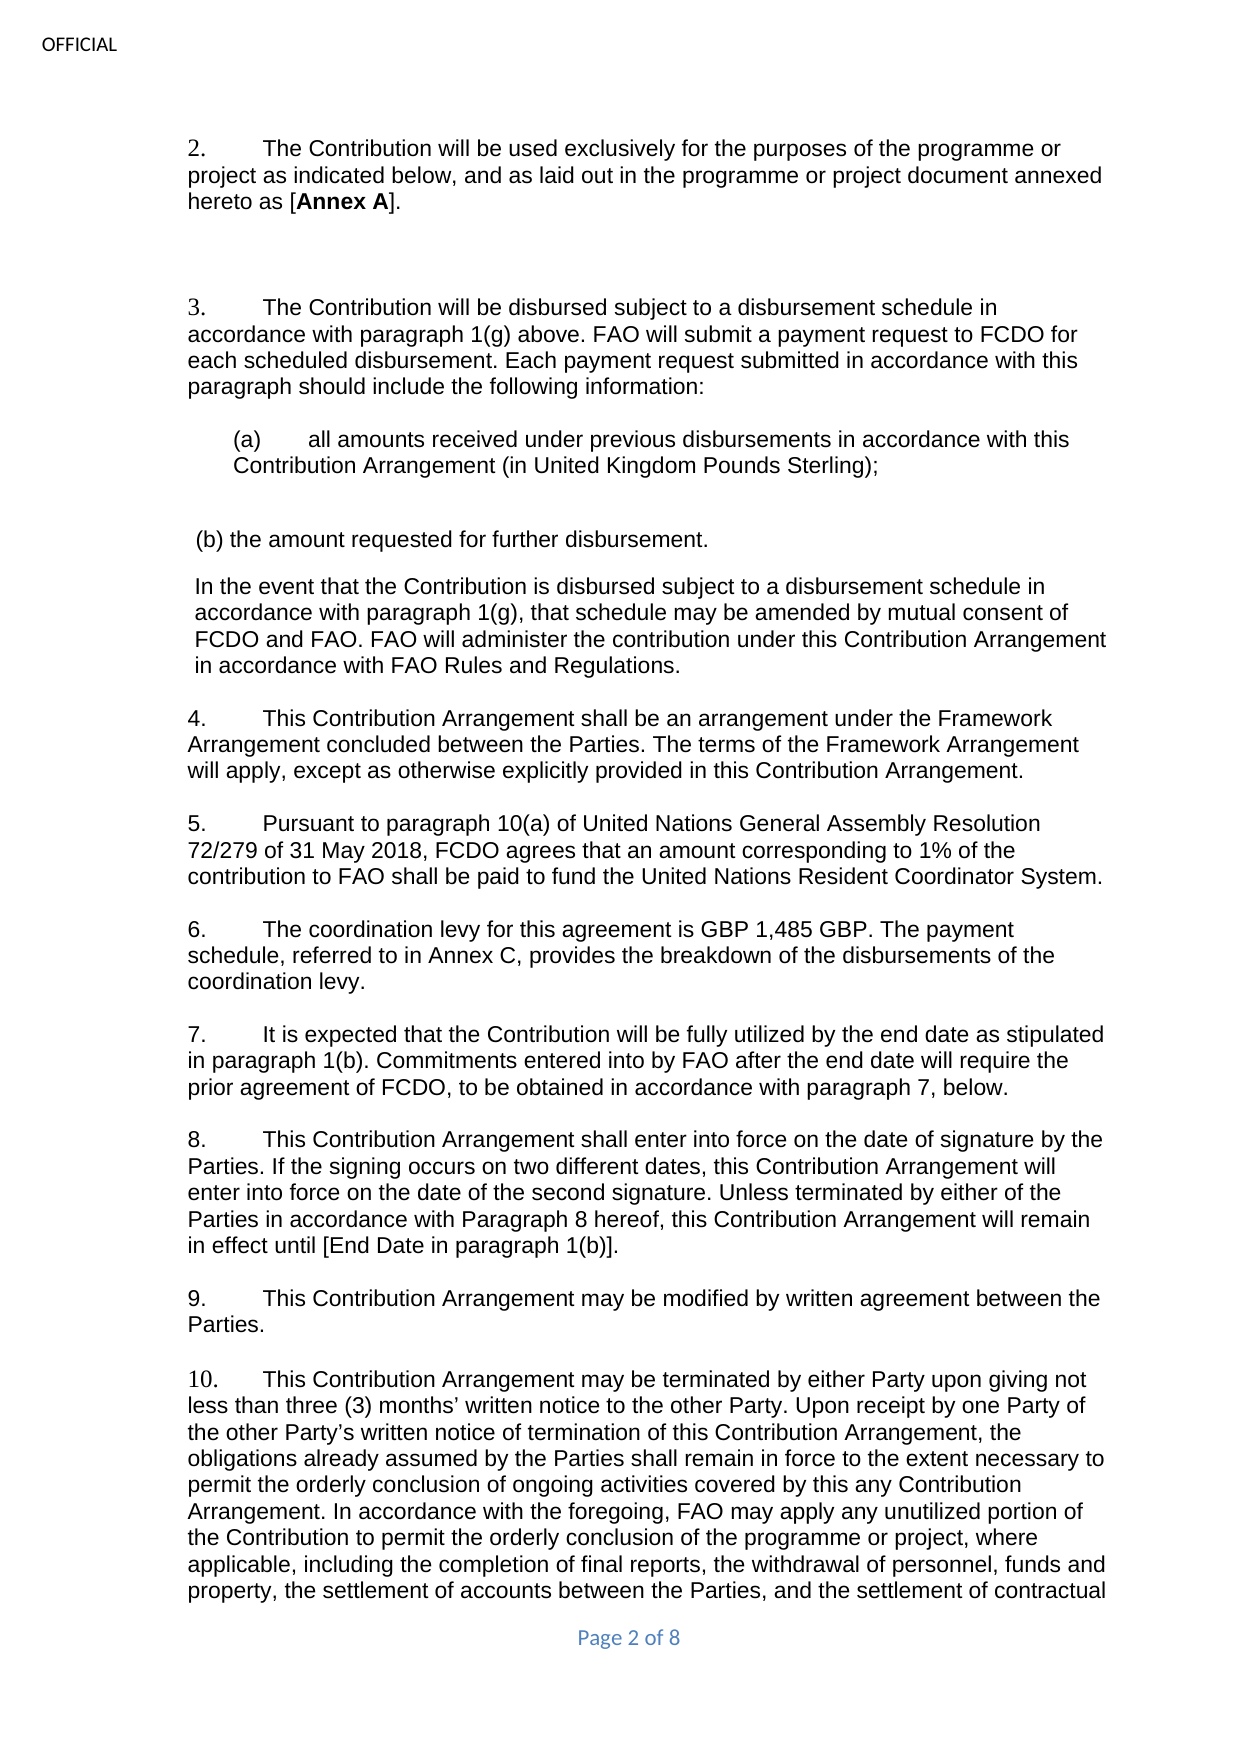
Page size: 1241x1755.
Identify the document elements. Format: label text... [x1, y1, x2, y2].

list Pursuant to paragraph 10(a) of United Nations General Assembly Resolution 72/279 of 31 May 2018, FCDO agrees that an amount corresponding to 1% of the contribution to FAO shall be paid to fund the United Nations Resident Coordinator System. [187, 810, 1107, 889]
list This Contribution Arrangement may be terminated by either Party upon giving not less than three (3) months’ written notice to the other Party. Upon receipt by one Party of the other Party’s written notice of termination of this Contribution Arrangement, the obligations already assumed by the Parties shall remain in force to the extent necessary to permit the orderly conclusion of ongoing activities covered by this any Contribution Arrangement. In accordance with the foregoing, FAO may apply any unutilized portion of the Contribution to permit the orderly conclusion of the programme or project, where applicable, including the completion of final reports, the withdrawal of personnel, funds and property, the settlement of accounts between the Parties, and the settlement of contractual [187, 1364, 1107, 1603]
list This Contribution Arrangement may be modified by written agreement between the Parties. [187, 1284, 1107, 1337]
text (b) the amount requested for further disbursement. [195, 526, 1107, 552]
list all amounts received under previous disbursements in accordance with this Contribution Arrangement (in United Kingdom Pounds Sterling); [233, 426, 1107, 479]
list It is expected that the Contribution will be fully utilized by the end date as stipulated in paragraph 1(b). Commitments entered into by FAO after the end date will require the prior agreement of FCDO, to be obtained in accordance with paragraph 7, below. [187, 1021, 1107, 1100]
list The Contribution will be disbursed subject to a disbursement schedule in accordance with paragraph 1(g) above. FAO will submit a payment request to FCDO for each scheduled disbursement. Each payment request submitted in accordance with this paragraph should include the following information: [187, 292, 1107, 399]
list The Contribution will be used exclusively for the purposes of the programme or project as indicated below, and as laid out in the programme or project document annexed hereto as [Annex A]. [187, 133, 1107, 214]
list In the event that the Contribution is disbursed subject to a disbursement schedule in accordance with paragraph 1(g), that schedule may be amended by mutual consent of FCDO and FAO. FAO will administer the contribution under this Contribution Arrangement in accordance with FAO Rules and Regulations. [194, 573, 1107, 678]
list This Contribution Arrangement shall enter into force on the date of signature by the Parties. If the signing occurs on two different dates, this Contribution Arrangement will enter into force on the date of the second signature. Unless terminated by either of the Parties in accordance with Paragraph 8 hereof, this Contribution Arrangement will remain in effect until [End Date in paragraph 1(b)]. [187, 1126, 1107, 1258]
list This Contribution Arrangement shall be an arrangement under the Framework Arrangement concluded between the Parties. The terms of the Framework Arrangement will apply, except as otherwise explicitly provided in this Contribution Arrangement. [187, 705, 1107, 784]
list The coordination levy for this agreement is GBP 1,485 GBP. The payment schedule, referred to in Annex C, provides the breakdown of the disbursements of the coordination levy. [187, 916, 1107, 995]
